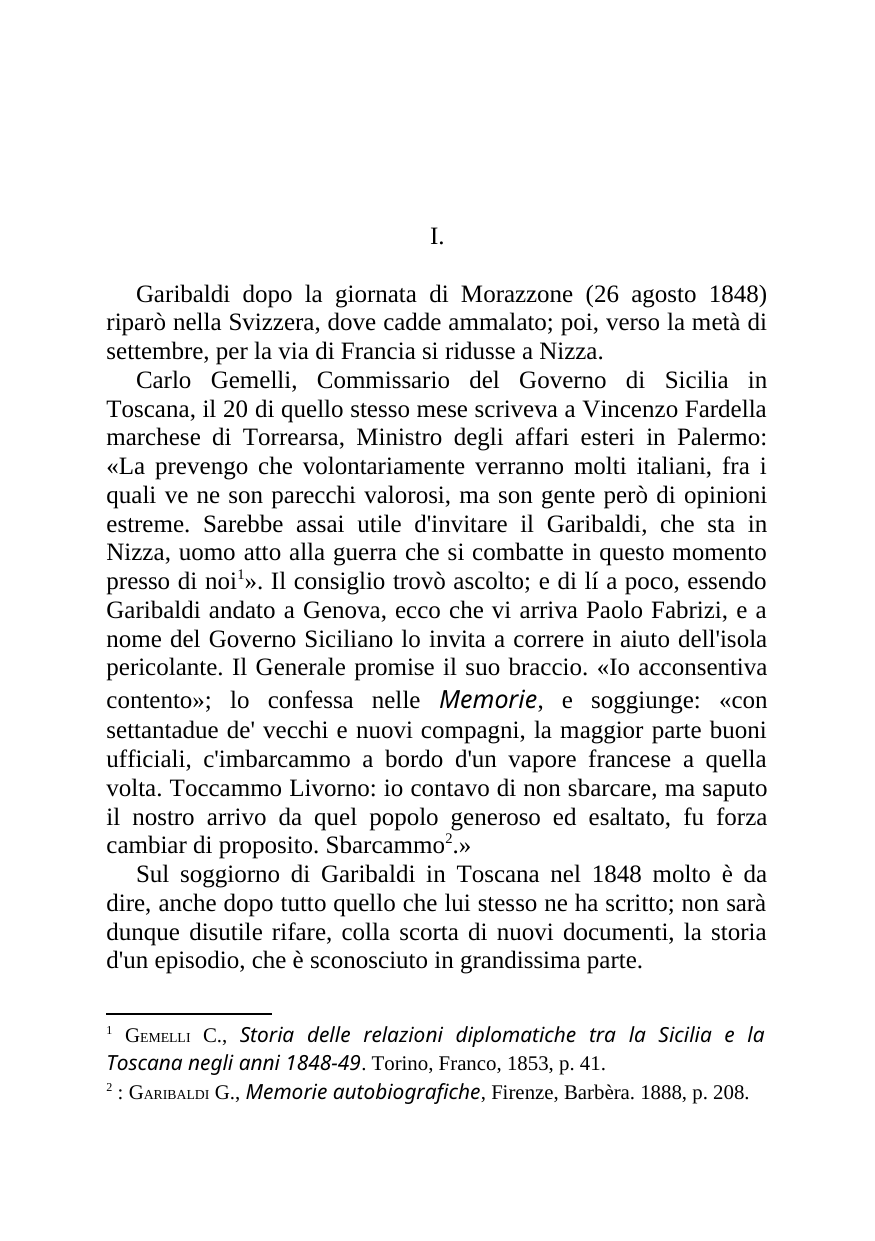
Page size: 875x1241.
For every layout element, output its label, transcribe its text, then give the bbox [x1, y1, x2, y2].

text I. [106, 221, 768, 250]
text Gemelli C., Storia delle relazioni diplomatiche tra la Sicilia e la Toscana negli anni 1848-49. Torino, Franco, 1853, p. 41. [106, 1020, 768, 1077]
text Carlo Gemelli, Commissario del Governo di Sicilia in Toscana, il 20 di quello stesso mese scriveva a Vincenzo Fardella marchese di Torrearsa, Ministro degli affari esteri in Palermo: «La prevengo che volontariamente verranno molti italiani, fra i quali ve ne son parecchi valorosi, ma son gente però di opinioni estreme. Sarebbe assai utile d'invitare il Garibaldi, che sta in Nizza, uomo atto alla guerra che si combatte in questo momento presso di noi». Il consiglio trovò ascolto; e di lí a poco, essendo Garibaldi andato a Genova, ecco che vi arriva Paolo Fabrizi, e a nome del Governo Siciliano lo invita a correre in aiuto dell'isola pericolante. Il Generale promise il suo braccio. «Io acconsentiva contento»; lo confessa nelle Memorie, e soggiunge: «con settantadue de' vecchi e nuovi compagni, la maggior parte buoni ufficiali, c'imbarcammo a bordo d'un vapore francese a quella volta. Toccammo Livorno: io contavo di non sbarcare, ma saputo il nostro arrivo da quel popolo generoso ed esaltato, fu forza cambiar di proposito. Sbarcammo.» [106, 365, 768, 859]
text Garibaldi dopo la giornata di Morazzone (26 agosto 1848) riparò nella Svizzera, dove cadde ammalato; poi, verso la metà di settembre, per la via di Francia si ridusse a Nizza. [106, 279, 768, 365]
text Sul soggiorno di Garibaldi in Toscana nel 1848 molto è da dire, anche dopo tutto quello che lui stesso ne ha scritto; non sarà dunque disutile rifare, colla scorta di nuovi documenti, la storia d'un episodio, che è sconosciuto in grandissima parte. [106, 859, 768, 974]
text : Garibaldi G., Memorie autobiografiche, Firenze, Barbèra. 1888, p. 208. [106, 1077, 768, 1105]
